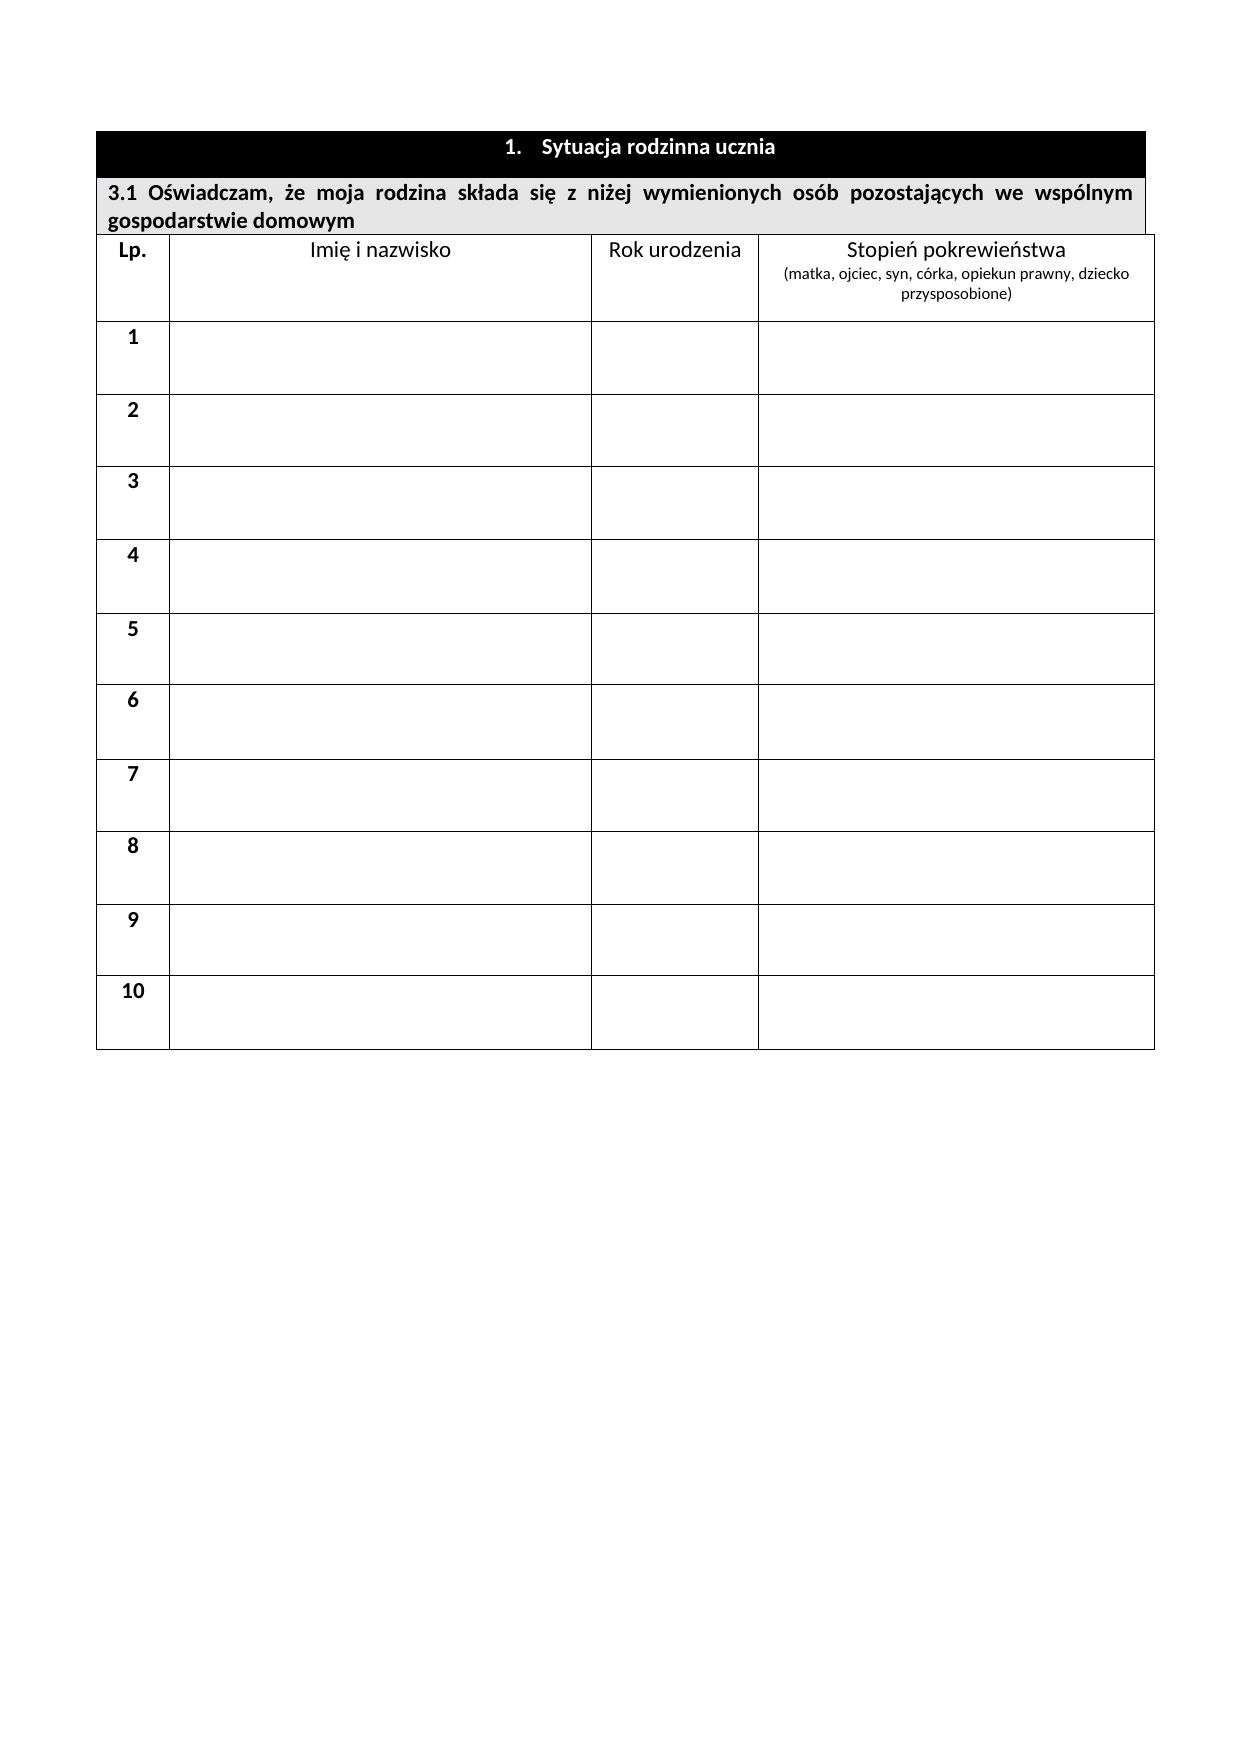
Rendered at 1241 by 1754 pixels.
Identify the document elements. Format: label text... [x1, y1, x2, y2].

table_cell [592, 976, 758, 1049]
table_cell [170, 467, 591, 539]
table_cell [759, 614, 1154, 684]
table_cell [592, 614, 758, 684]
table_cell [759, 832, 1154, 904]
table_cell [759, 540, 1154, 613]
table_cell [592, 467, 758, 539]
table_cell [592, 540, 758, 613]
table_cell 3 [97, 467, 169, 539]
table_cell 6 [97, 685, 169, 758]
table_cell [170, 322, 591, 394]
table_cell [592, 905, 758, 975]
table_cell [170, 614, 591, 684]
table_cell [759, 905, 1154, 975]
table_cell Lp. [97, 235, 169, 321]
table_cell [170, 395, 591, 466]
table_cell [170, 905, 591, 975]
table_cell [759, 760, 1154, 831]
table_cell [170, 832, 591, 904]
table_cell [759, 467, 1154, 539]
table_cell 3.1 Oświadczam, że moja rodzina składa się z niżej wymienionych osób pozostających we wspólnym gospodarstwie domowym [97, 178, 1145, 234]
table_header [1146, 131, 1155, 177]
table_cell Rok urodzenia [592, 235, 758, 321]
table_cell [170, 976, 591, 1049]
table_header Sytuacja rodzinna ucznia [97, 133, 1145, 177]
table_cell [1146, 177, 1155, 234]
table_cell [592, 760, 758, 831]
table_cell Imię i nazwisko [170, 235, 591, 321]
table_cell [592, 395, 758, 466]
table_cell [592, 322, 758, 394]
table_cell [170, 760, 591, 831]
table_cell 8 [97, 832, 169, 904]
table_cell 9 [97, 905, 169, 975]
table_cell [592, 685, 758, 758]
table_cell [170, 685, 591, 758]
table_cell [759, 976, 1154, 1049]
table_cell [592, 832, 758, 904]
table_cell [759, 685, 1154, 758]
table_cell 1 [97, 322, 169, 394]
table_cell [759, 395, 1154, 466]
table_cell 2 [97, 395, 169, 466]
table_cell 4 [97, 540, 169, 613]
table_cell [170, 540, 591, 613]
table_cell 10 [97, 976, 169, 1049]
table_cell 7 [97, 760, 169, 831]
table_cell Stopień pokrewieństwa (matka, ojciec, syn, córka, opiekun prawny, dziecko przysposobione) [759, 235, 1154, 321]
table_cell 5 [97, 614, 169, 684]
table_cell [759, 322, 1154, 394]
